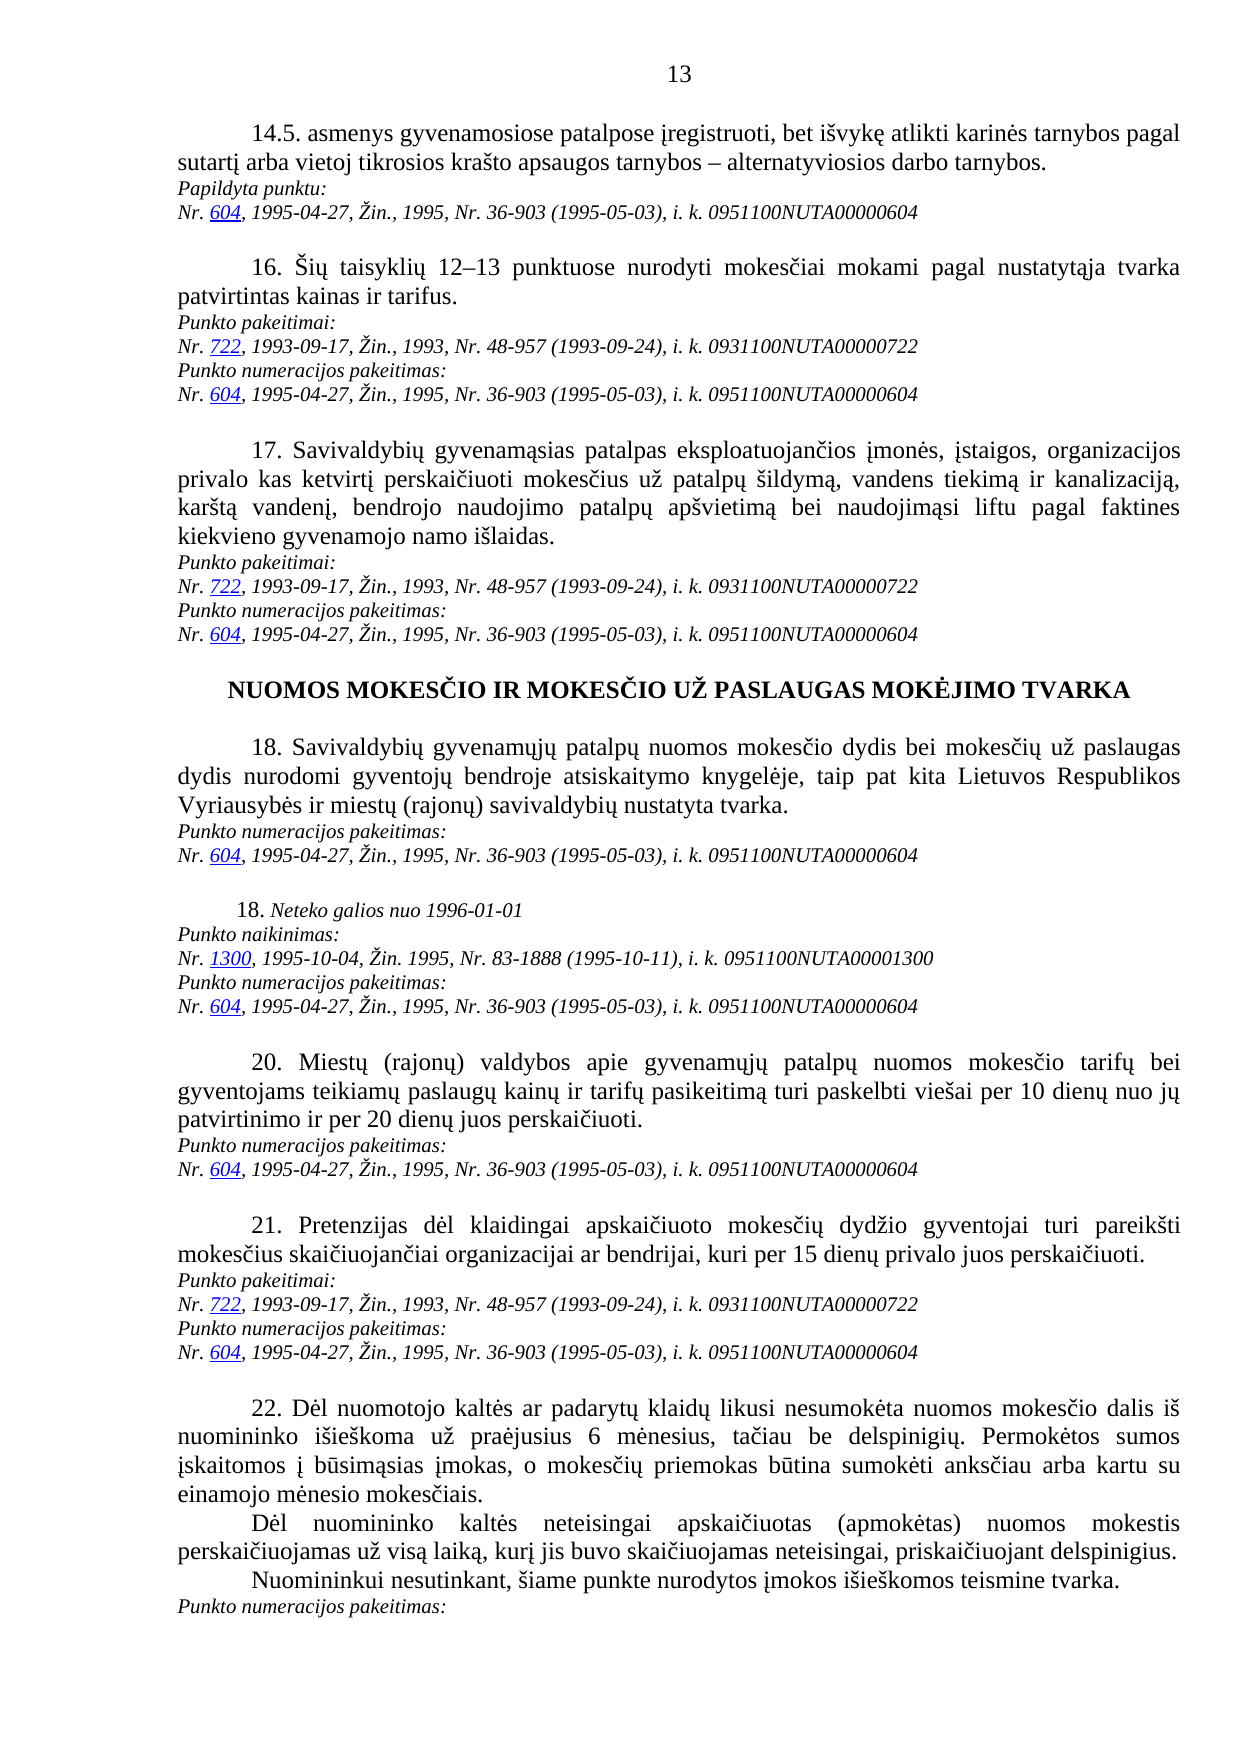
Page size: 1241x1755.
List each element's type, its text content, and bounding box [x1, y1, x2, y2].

text Nr. 604, 1995-04-27, Žin., 1995, Nr. 36-903 (1995-05-03), i. k. 0951100NUTA00000604 [177, 1157, 1181, 1181]
text 20. Miestų (rajonų) valdybos apie gyvenamųjų patalpų nuomos mokesčio tarifų bei gyventojams teikiamų paslaugų kainų ir tarifų pasikeitimą turi paskelbti viešai per 10 dienų nuo jų patvirtinimo ir per 20 dienų juos perskaičiuoti. [177, 1047, 1181, 1133]
text Punkto pakeitimai: [177, 1268, 1181, 1292]
text 21. Pretenzijas dėl klaidingai apskaičiuoto mokesčių dydžio gyventojai turi pareikšti mokesčius skaičiuojančiai organizacijai ar bendrijai, kuri per 15 dienų privalo juos perskaičiuoti. [177, 1210, 1181, 1268]
text Nr. 604, 1995-04-27, Žin., 1995, Nr. 36-903 (1995-05-03), i. k. 0951100NUTA00000604 [177, 622, 1181, 646]
text Punkto numeracijos pakeitimas: [177, 598, 1181, 622]
text 18. Neteko galios nuo 1996-01-01 [177, 896, 1181, 922]
text Punkto naikinimas: [177, 922, 1181, 946]
text Nr. 604, 1995-04-27, Žin., 1995, Nr. 36-903 (1995-05-03), i. k. 0951100NUTA00000604 [177, 200, 1181, 224]
text 14.5. asmenys gyvenamosiose patalpose įregistruoti, bet išvykę atlikti karinės tarnybos pagal sutartį arba vietoj tikrosios krašto apsaugos tarnybos – alternatyviosios darbo tarnybos. [177, 118, 1181, 176]
text Nr. 1300, 1995-10-04, Žin. 1995, Nr. 83-1888 (1995-10-11), i. k. 0951100NUTA00001300 [177, 946, 1181, 970]
text 16. Šių taisyklių 12–13 punktuose nurodyti mokesčiai mokami pagal nustatytąja tvarka patvirtintas kainas ir tarifus. [177, 252, 1181, 310]
text Punkto numeracijos pakeitimas: [177, 970, 1181, 994]
text Nr. 722, 1993-09-17, Žin., 1993, Nr. 48-957 (1993-09-24), i. k. 0931100NUTA00000722 [177, 1292, 1181, 1316]
text Punkto numeracijos pakeitimas: [177, 1594, 1181, 1618]
text Nr. 722, 1993-09-17, Žin., 1993, Nr. 48-957 (1993-09-24), i. k. 0931100NUTA00000722 [177, 574, 1181, 598]
text Punkto numeracijos pakeitimas: [177, 1133, 1181, 1157]
text Dėl nuomininko kaltės neteisingai apskaičiuotas (apmokėtas) nuomos mokestis perskaičiuojamas už visą laiką, kurį jis buvo skaičiuojamas neteisingai, priskaičiuojant delspinigius. [177, 1508, 1181, 1565]
text Punkto pakeitimai: [177, 310, 1181, 334]
text Papildyta punktu: [177, 176, 1181, 200]
text Nuomos mokesčio ir mokesčio už paslaugas mokėjimo tvarka [177, 675, 1181, 704]
text Nr. 722, 1993-09-17, Žin., 1993, Nr. 48-957 (1993-09-24), i. k. 0931100NUTA00000722 [177, 334, 1181, 358]
text 22. Dėl nuomotojo kaltės ar padarytų klaidų likusi nesumokėta nuomos mokesčio dalis iš nuomininko išieškoma už praėjusius 6 mėnesius, tačiau be delspinigių. Permokėtos sumos įskaitomos į būsimąsias įmokas, o mokesčių priemokas būtina sumokėti anksčiau arba kartu su einamojo mėnesio mokesčiais. [177, 1393, 1181, 1508]
text 17. Savivaldybių gyvenamąsias patalpas eksploatuojančios įmonės, įstaigos, organizacijos privalo kas ketvirtį perskaičiuoti mokesčius už patalpų šildymą, vandens tiekimą ir kanalizaciją, karštą vandenį, bendrojo naudojimo patalpų apšvietimą bei naudojimąsi liftu pagal faktines kiekvieno gyvenamojo namo išlaidas. [177, 435, 1181, 550]
text Punkto numeracijos pakeitimas: [177, 819, 1181, 843]
text Nr. 604, 1995-04-27, Žin., 1995, Nr. 36-903 (1995-05-03), i. k. 0951100NUTA00000604 [177, 843, 1181, 867]
text Nr. 604, 1995-04-27, Žin., 1995, Nr. 36-903 (1995-05-03), i. k. 0951100NUTA00000604 [177, 994, 1181, 1018]
text Punkto numeracijos pakeitimas: [177, 1316, 1181, 1340]
text 18. Savivaldybių gyvenamųjų patalpų nuomos mokesčio dydis bei mokesčių už paslaugas dydis nurodomi gyventojų bendroje atsiskaitymo knygelėje, taip pat kita Lietuvos Respublikos Vyriausybės ir miestų (rajonų) savivaldybių nustatyta tvarka. [177, 732, 1181, 819]
text Punkto numeracijos pakeitimas: [177, 358, 1181, 382]
text Nuomininkui nesutinkant, šiame punkte nurodytos įmokos išieškomos teismine tvarka. [177, 1565, 1181, 1594]
text Nr. 604, 1995-04-27, Žin., 1995, Nr. 36-903 (1995-05-03), i. k. 0951100NUTA00000604 [177, 1340, 1181, 1364]
text Nr. 604, 1995-04-27, Žin., 1995, Nr. 36-903 (1995-05-03), i. k. 0951100NUTA00000604 [177, 382, 1181, 406]
text Punkto pakeitimai: [177, 550, 1181, 574]
